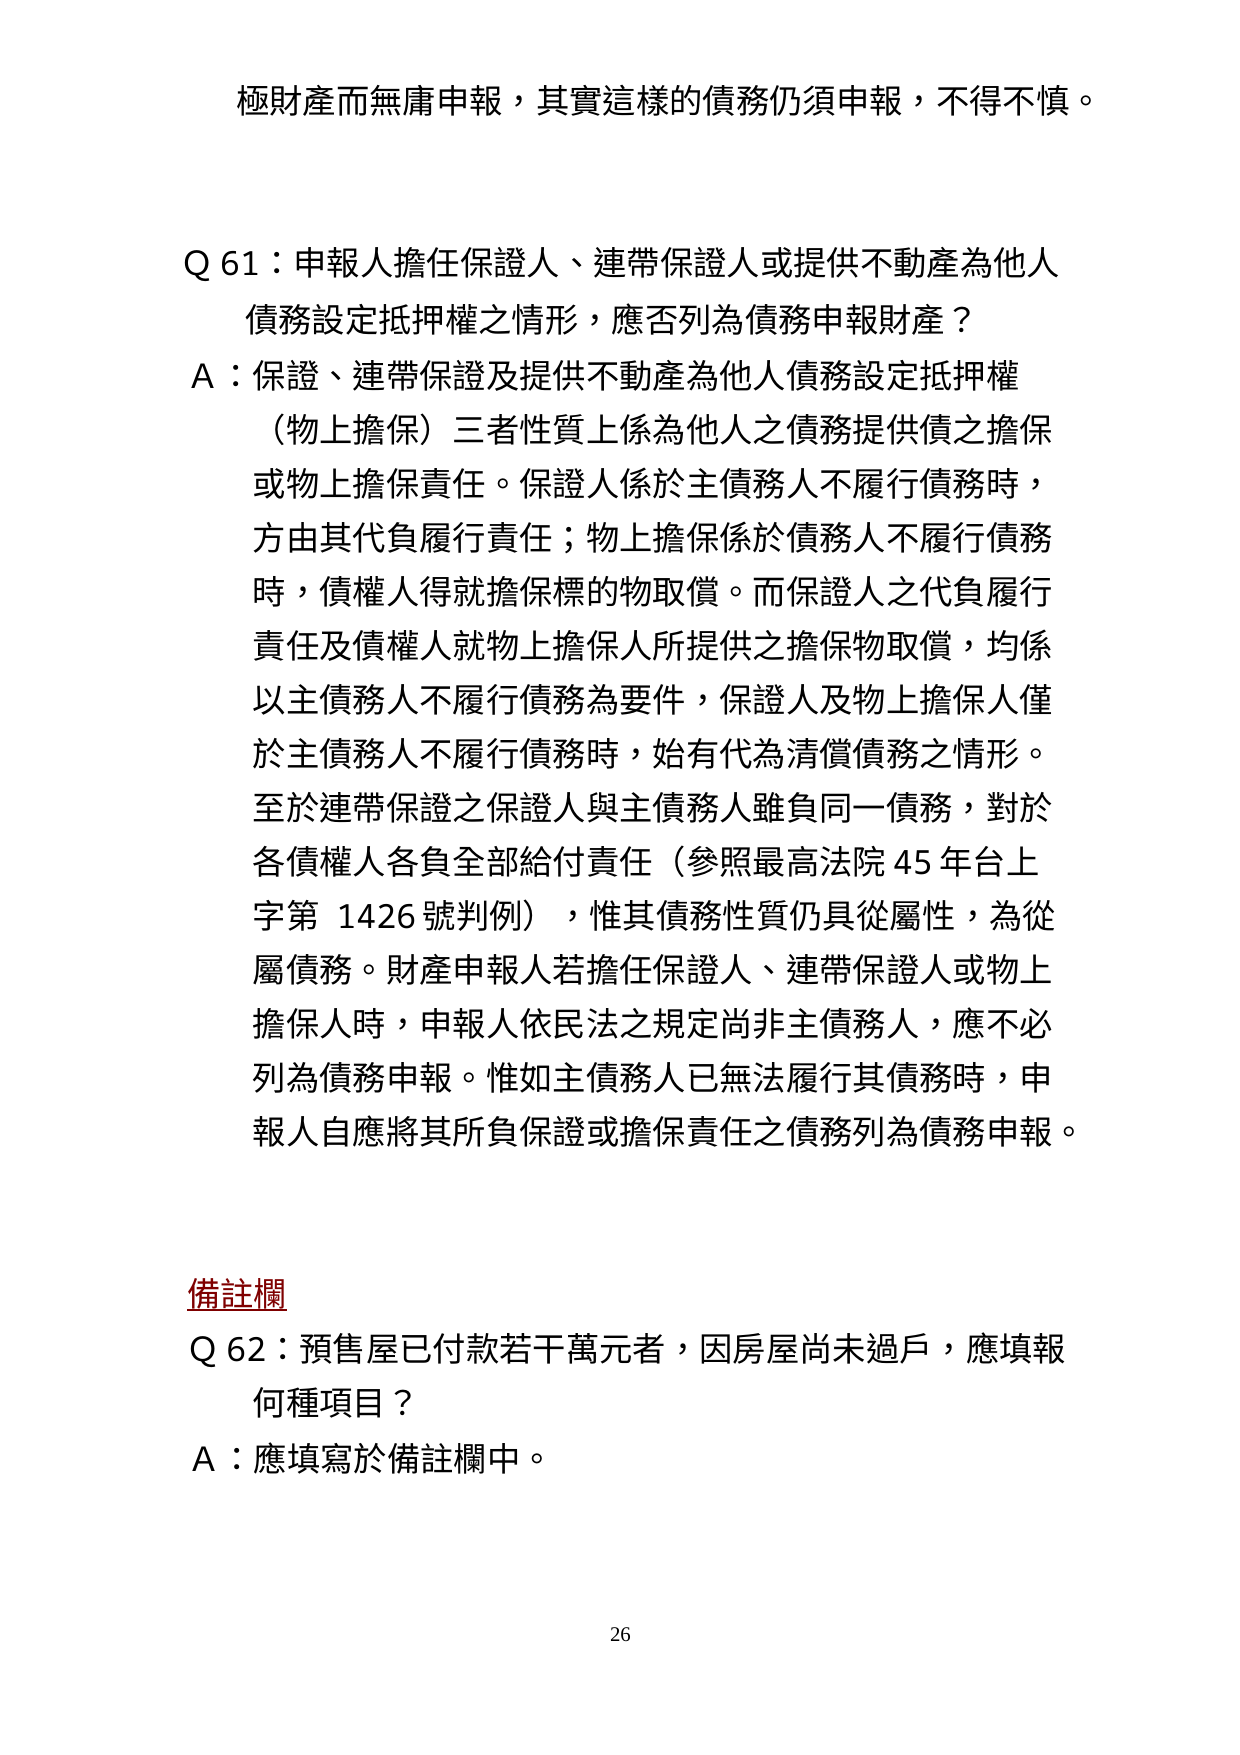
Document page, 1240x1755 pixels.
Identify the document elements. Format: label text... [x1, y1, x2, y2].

text Ｑ62：預售屋已付款若干萬元者，因房屋尚未過戶，應填報何種項目？ [186, 1322, 1069, 1425]
text Ａ：應填寫於備註欄中。 [187, 1433, 1069, 1481]
subtitle 備註欄 [187, 1268, 1069, 1316]
text 此外，公職人員買受土地、房屋後，常有以該房、地設定抵押權向金融機構貸款情事，然公職人員誤會僅需申報房屋、土地之財產項目，以為因而衍生之債務，係消極財產而無庸申報，其實這樣的債務仍須申報，不得不慎。 [186, 75, 1069, 177]
text Ａ：保證、連帶保證及提供不動產為他人債務設定抵押權（物上擔保）三者性質上係為他人之債務提供債之擔保或物上擔保責任。保證人係於主債務人不履行債務時，方由其代負履行責任；物上擔保係於債務人不履行債務時，債權人得就擔保標的物取償。而保證人之代負履行責任及債權人就物上擔保人所提供之擔保物取償，均係以主債務人不履行債務為要件，保證人及物上擔保人僅於主債務人不履行債務時，始有代為清償債務之情形。至於連帶保證之保證人與主債務人雖負同一債務，對於各債權人各負全部給付責任（參照最高法院45年台上字第 1426號判例），惟其債務性質仍具從屬性，為從屬債務。財產申報人若擔任保證人、連帶保證人或物上擔保人時，申報人依民法之規定尚非主債務人，應不必列為債務申報。惟如主債務人已無法履行其債務時，申報人自應將其所負保證或擔保責任之債務列為債務申報。 [186, 350, 1069, 1208]
text Ｑ61：申報人擔任保證人、連帶保證人或提供不動產為他人債務設定抵押權之情形，應否列為債務申報財產？ [172, 237, 1067, 342]
